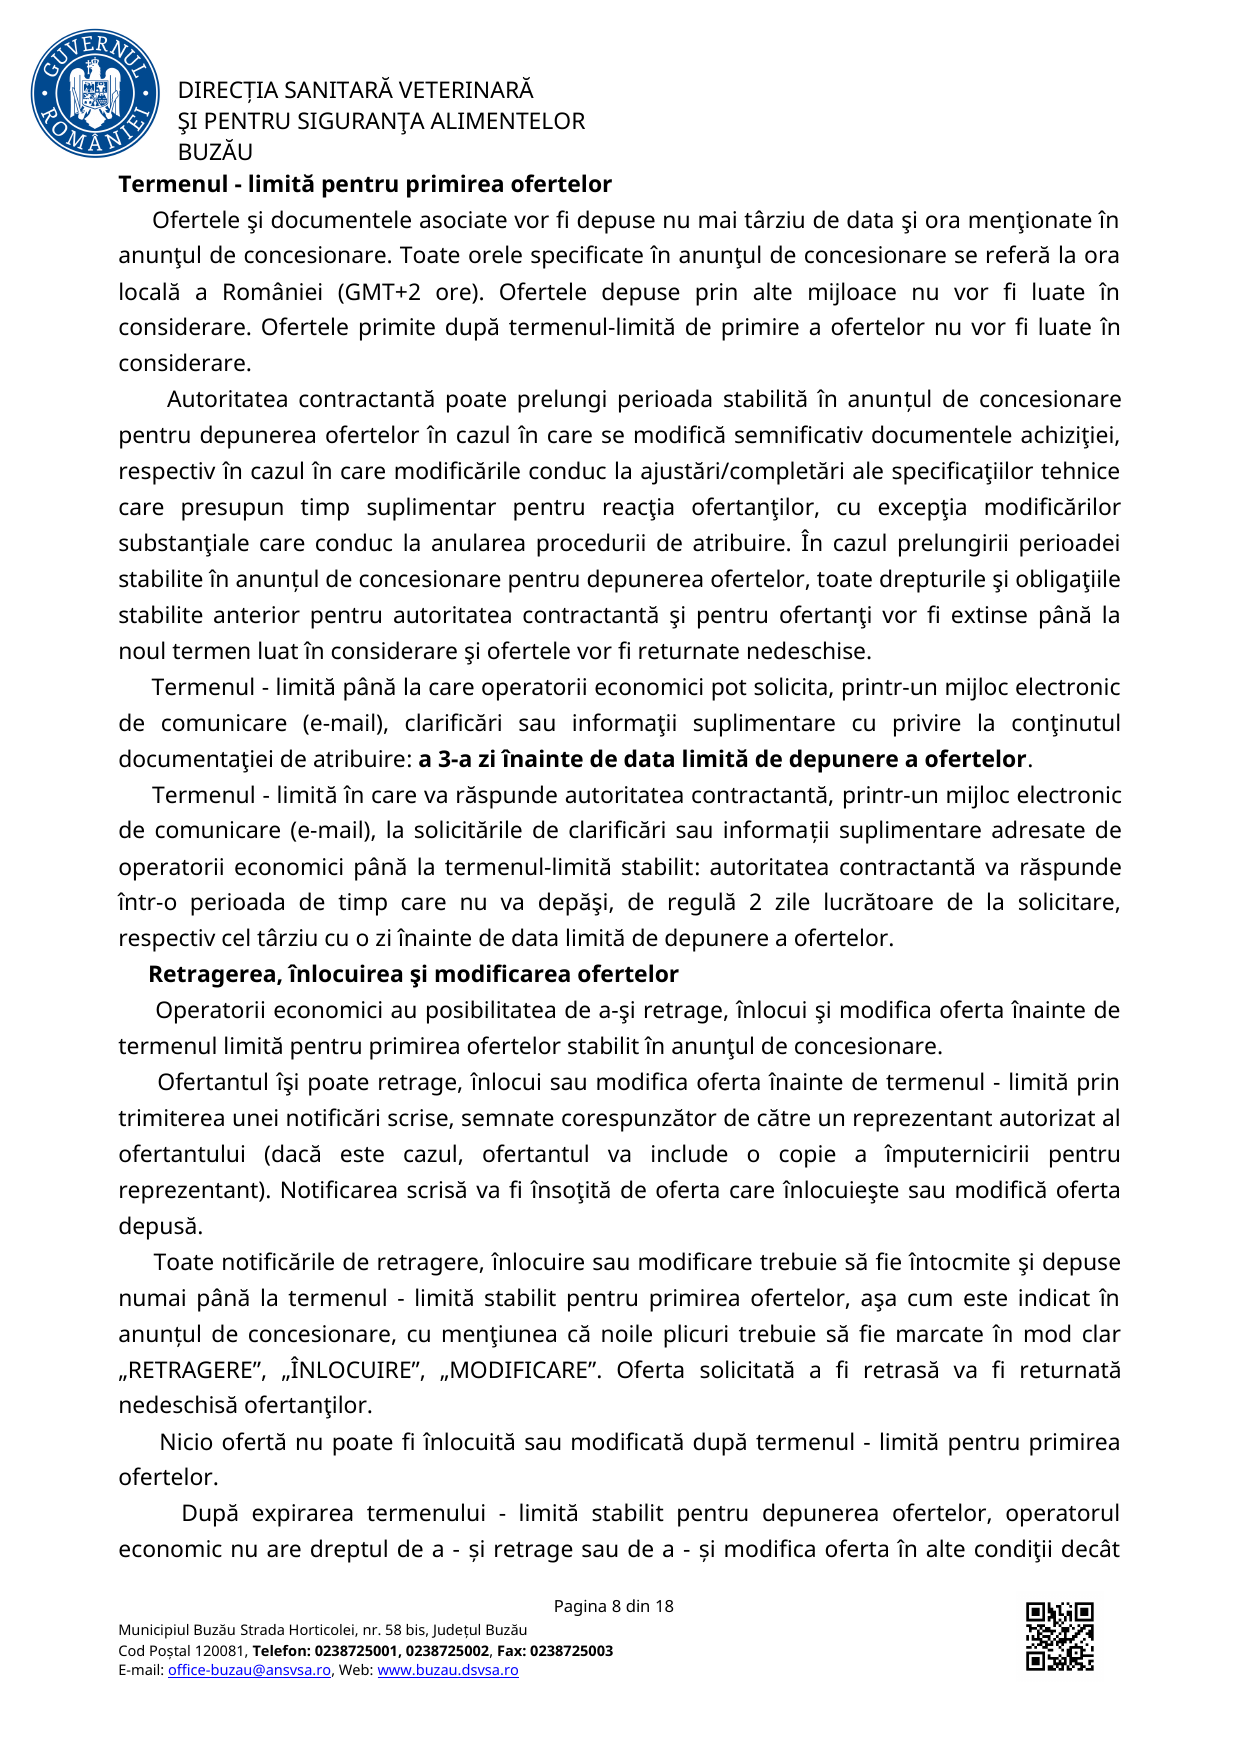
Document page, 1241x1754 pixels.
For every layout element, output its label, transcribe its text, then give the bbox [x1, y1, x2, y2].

text Ofertele şi documentele asociate vor fi depuse nu mai târziu de data şi ora menţionate în anunţul de concesionare. Toate orele specificate în anunţul de concesionare se referă la ora locală a României (GMT+2 ore). Ofertele depuse prin alte mijloace nu vor fi luate în considerare. Ofertele primite după termenul-limită de primire a ofertelor nu vor fi luate în considerare. [118, 203, 1122, 378]
text Termenul - limită până la care operatorii economici pot solicita, printr-un mijloc electronic de comunicare (e-mail), clarificări sau informaţii suplimentare cu privire la conţinutul documentaţiei de atribuire: a 3-a zi înainte de data limită de depunere a ofertelor. [118, 671, 1122, 774]
text Nicio ofertă nu poate fi înlocuită sau modificată după termenul - limită pentru primirea ofertelor. [118, 1425, 1122, 1493]
text Ofertantul îşi poate retrage, înlocui sau modifica oferta înainte de termenul - limită prin trimiterea unei notificări scrise, semnate corespunzător de către un reprezentant autorizat al ofertantului (dacă este cazul, ofertantul va include o copie a împuternicirii pentru reprezentant). Notificarea scrisă va fi însoţită de oferta care înlocuieşte sau modifică oferta depusă. [118, 1066, 1122, 1241]
text Autoritatea contractantă poate prelungi perioada stabilită în anunțul de concesionare pentru depunerea ofertelor în cazul în care se modifică semnificativ documentele achiziţiei, respectiv în cazul în care modificările conduc la ajustări/completări ale specificaţiilor tehnice care presupun timp suplimentar pentru reacţia ofertanţilor, cu excepţia modificărilor substanţiale care conduc la anularea procedurii de atribuire. În cazul prelungirii perioadei stabilite în anunțul de concesionare pentru depunerea ofertelor, toate drepturile şi obligaţiile stabilite anterior pentru autoritatea contractantă şi pentru ofertanţi vor fi extinse până la noul termen luat în considerare şi ofertele vor fi returnate nedeschise. [118, 383, 1122, 666]
text Operatorii economici au posibilitatea de a-şi retrage, înlocui şi modifica oferta înainte de termenul limită pentru primirea ofertelor stabilit în anunţul de concesionare. [118, 994, 1122, 1061]
text Retragerea, înlocuirea şi modificarea ofertelor [118, 958, 1122, 989]
text Toate notificările de retragere, înlocuire sau modificare trebuie să fie întocmite şi depuse numai până la termenul - limită stabilit pentru primirea ofertelor, aşa cum este indicat în anunțul de concesionare, cu menţiunea că noile plicuri trebuie să fie marcate în mod clar „RETRAGERE”, „ÎNLOCUIRE”, „MODIFICARE”. Oferta solicitată a fi retrasă va fi returnată nedeschisă ofertanţilor. [118, 1246, 1122, 1421]
text Termenul - limită în care va răspunde autoritatea contractantă, printr-un mijloc electronic de comunicare (e-mail), la solicitările de clarificări sau informaţii suplimentare adresate de operatorii economici până la termenul-limită stabilit: autoritatea contractantă va răspunde într-o perioada de timp care nu va depăşi, de regulă 2 zile lucrătoare de la solicitare, respectiv cel târziu cu o zi înainte de data limită de depunere a ofertelor. [118, 778, 1122, 953]
text După expirarea termenului - limită stabilit pentru depunerea ofertelor, operatorul economic nu are dreptul de a - și retrage sau de a - și modifica oferta în alte condiţii decât [118, 1497, 1122, 1564]
text Termenul - limită pentru primirea ofertelor [118, 168, 1122, 199]
